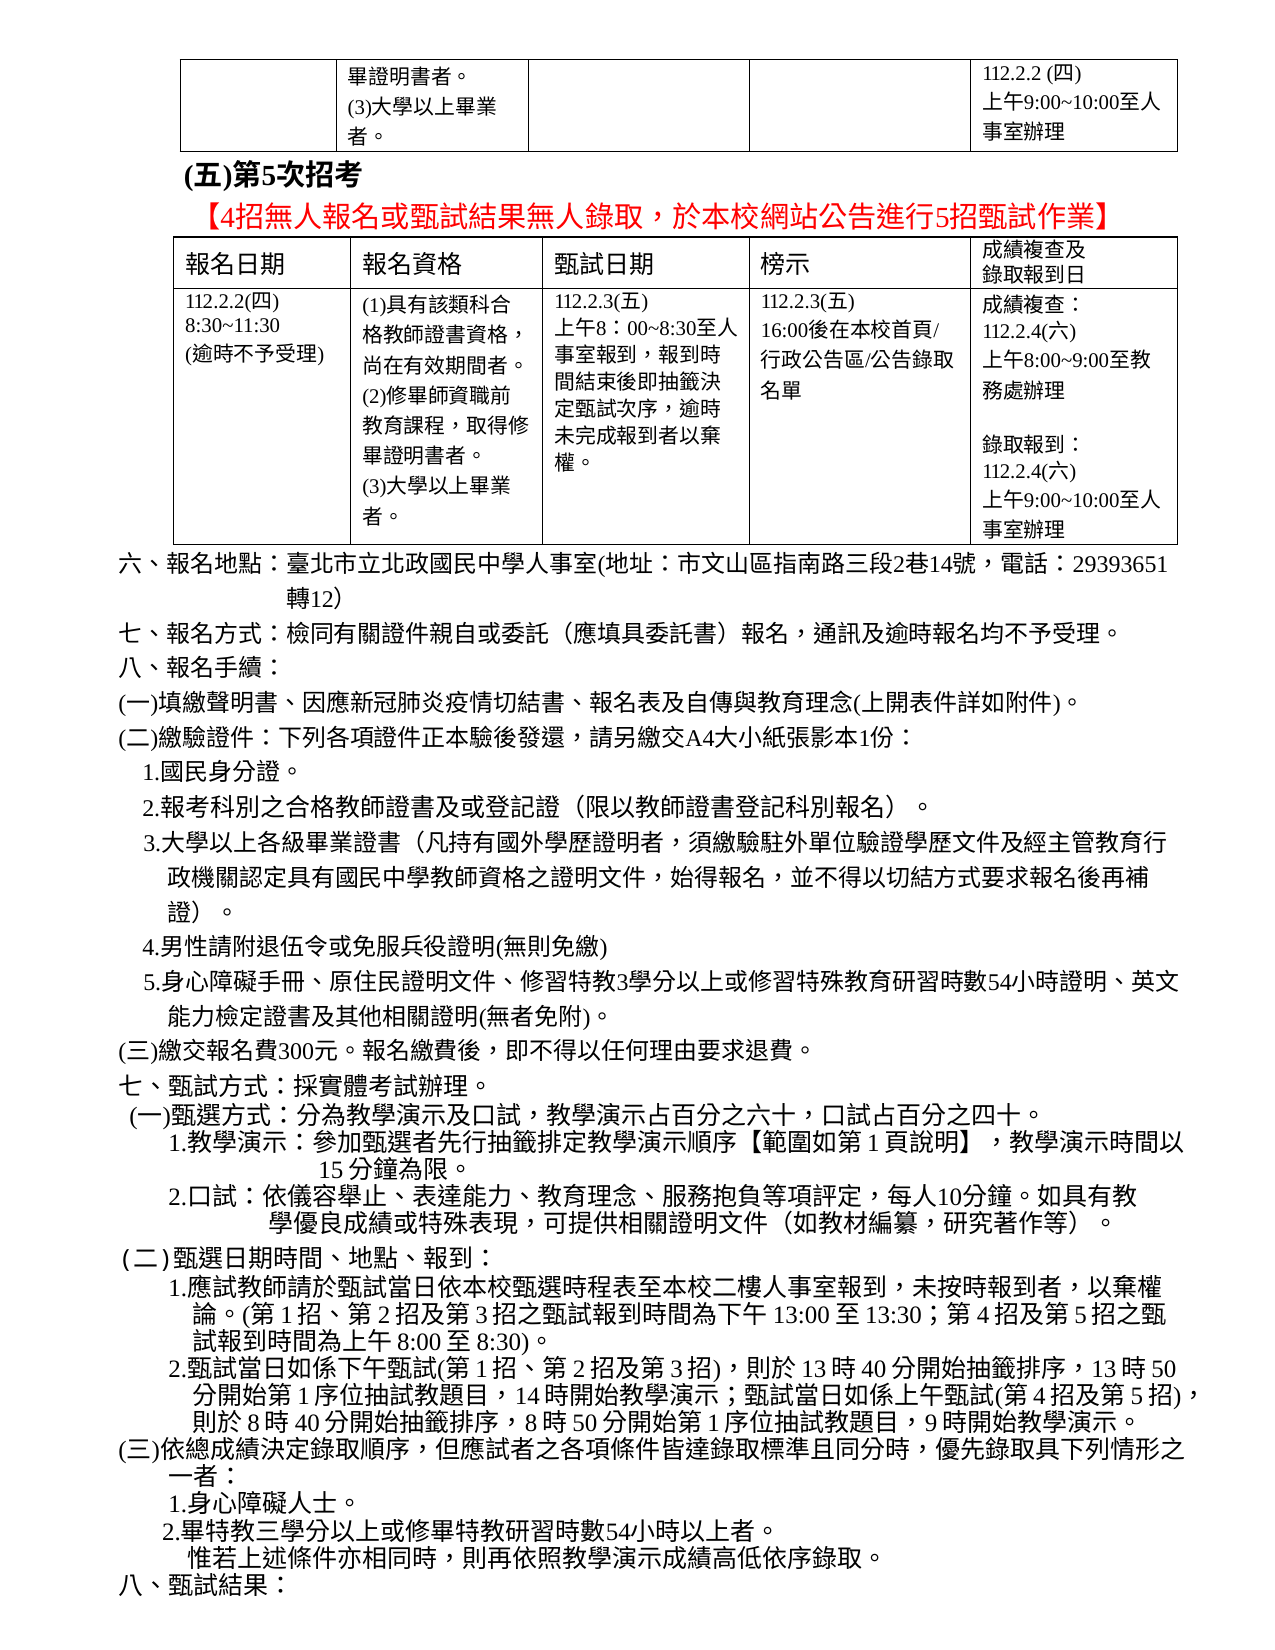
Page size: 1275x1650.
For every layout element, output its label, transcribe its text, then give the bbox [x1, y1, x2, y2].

table_cell 112.2.3(五) 16:00後在本校首頁/行政公告區/公告錄取名單 [750, 289, 970, 544]
text 一者： [118, 1464, 1186, 1491]
text 1.應試教師請於甄試當日依本校甄選時程表至本校二樓人事室報到，未按時報到者，以棄權論。(第1招、第2招及第3招之甄試報到時間為下午13:00至13:30；第4招及第5招之甄試報到時間為上午8:00至8:30)。 [168, 1274, 1186, 1356]
text 3.大學以上各級畢業證書（凡持有國外學歷證明者，須繳驗駐外單位驗證學歷文件及經主管教育行政機關認定具有國民中學教師資格之證明文件，始得報名，並不得以切結方式要求報名後再補證）。 [143, 824, 1186, 928]
table_cell (1)具有該類科合格教師證書資格，尚在有效期間者。 (2)修畢師資職前教育課程，取得修畢證明書者。 (3)大學以上畢業者。 [351, 289, 542, 544]
text (一)甄選方式：分為教學演示及口試，教學演示占百分之六十，口試占百分之四十。 [129, 1103, 1186, 1130]
text 六、報名地點：臺北市立北政國民中學人事室(地址：市文山區指南路三段2巷14號，電話：29393651轉12） [118, 545, 1186, 614]
text 15分鐘為限。 [143, 1157, 1186, 1184]
table_cell 畢證明書者。 (3)大學以上畢業者。 [337, 60, 528, 151]
table_cell [750, 60, 970, 151]
table_cell [181, 60, 336, 151]
text (三)繳交報名費300元。報名繳費後，即不得以任何理由要求退費。 [118, 1032, 1186, 1067]
text 惟若上述條件亦相同時，則再依照教學演示成績高低依序錄取。 [156, 1545, 1186, 1572]
table_cell 成績複查： 112.2.4(六) 上午8:00~9:00至教務處辦理 錄取報到： 112.2.4(六) 上午9:00~10:00至人事室辦理 [971, 289, 1177, 544]
text 1.身心障礙人士。 [118, 1491, 1186, 1518]
table_header 榜示 [750, 238, 970, 287]
text (一)填繳聲明書、因應新冠肺炎疫情切結書、報名表及自傳與教育理念(上開表件詳如附件)。 [118, 683, 1186, 718]
text (五)第5次招考 [118, 152, 1186, 194]
table_cell [529, 60, 749, 151]
table_cell 112.2.2 (四) 上午9:00~10:00至人事室辦理 [971, 60, 1177, 151]
text 七、報名方式：檢同有關證件親自或委託（應填具委託書）報名，通訊及逾時報名均不予受理。 [118, 614, 1186, 649]
table_header 報名日期 [174, 238, 350, 287]
text 2.甄試當日如係下午甄試(第1招、第2招及第3招)，則於13時40分開始抽籤排序，13時50分開始第1序位抽試教題目，14時開始教學演示；甄試當日如係上午甄試(第4招及第5招)，則於8時40分開始抽籤排序，8時50分開始第1序位抽試教題目，9時開始教學演示。 [168, 1356, 1186, 1437]
table_header 甄試日期 [543, 238, 749, 287]
text 八、甄試結果： [118, 1572, 1186, 1599]
text 4.男性請附退伍令或免服兵役證明(無則免繳) [118, 928, 1186, 963]
table_header 報名資格 [351, 238, 542, 287]
text 1.國民身分證。 [118, 753, 1186, 788]
text (二)甄選日期時間、地點、報到： [118, 1238, 1186, 1274]
text (二)繳驗證件：下列各項證件正本驗後發還，請另繳交A4大小紙張影本1份： [118, 718, 1186, 753]
text 2.口試：依儀容舉止、表達能力、教育理念、服務抱負等項評定，每人10分鐘。如具有教 [118, 1184, 1186, 1211]
text 八、報名手續： [118, 649, 1186, 683]
text 【4招無人報名或甄試結果無人錄取，於本校網站公告進行5招甄試作業】 [118, 194, 1186, 236]
table_cell 112.2.3(五) 上午8：00~8:30至人事室報到，報到時間結束後即抽籤決定甄試次序，逾時未完成報到者以棄權。 [543, 289, 749, 544]
text (三)依總成績決定錄取順序，但應試者之各項條件皆達錄取標準且同分時，優先錄取具下列情形之 [118, 1437, 1186, 1464]
text 5.身心障礙手冊、原住民證明文件、修習特教3學分以上或修習特殊教育研習時數54小時證明、英文能力檢定證書及其他相關證明(無者免附)。 [143, 963, 1186, 1032]
text 七、甄試方式：採實體考試辦理。 [118, 1067, 1186, 1103]
text 1.教學演示：參加甄選者先行抽籤排定教學演示順序【範圍如第1頁說明】，教學演示時間以 [143, 1130, 1186, 1157]
text 2.畢特教三學分以上或修畢特教研習時數54小時以上者。 [156, 1518, 1186, 1545]
text 2.報考科別之合格教師證書及或登記證（限以教師證書登記科別報名）。 [118, 788, 1186, 824]
table_cell 112.2.2(四) 8:30~11:30 (逾時不予受理) [174, 289, 350, 544]
table_header 成績複查及 錄取報到日 [971, 238, 1177, 287]
text 學優良成績或特殊表現，可提供相關證明文件（如教材編纂，研究著作等）。 [118, 1211, 1186, 1238]
